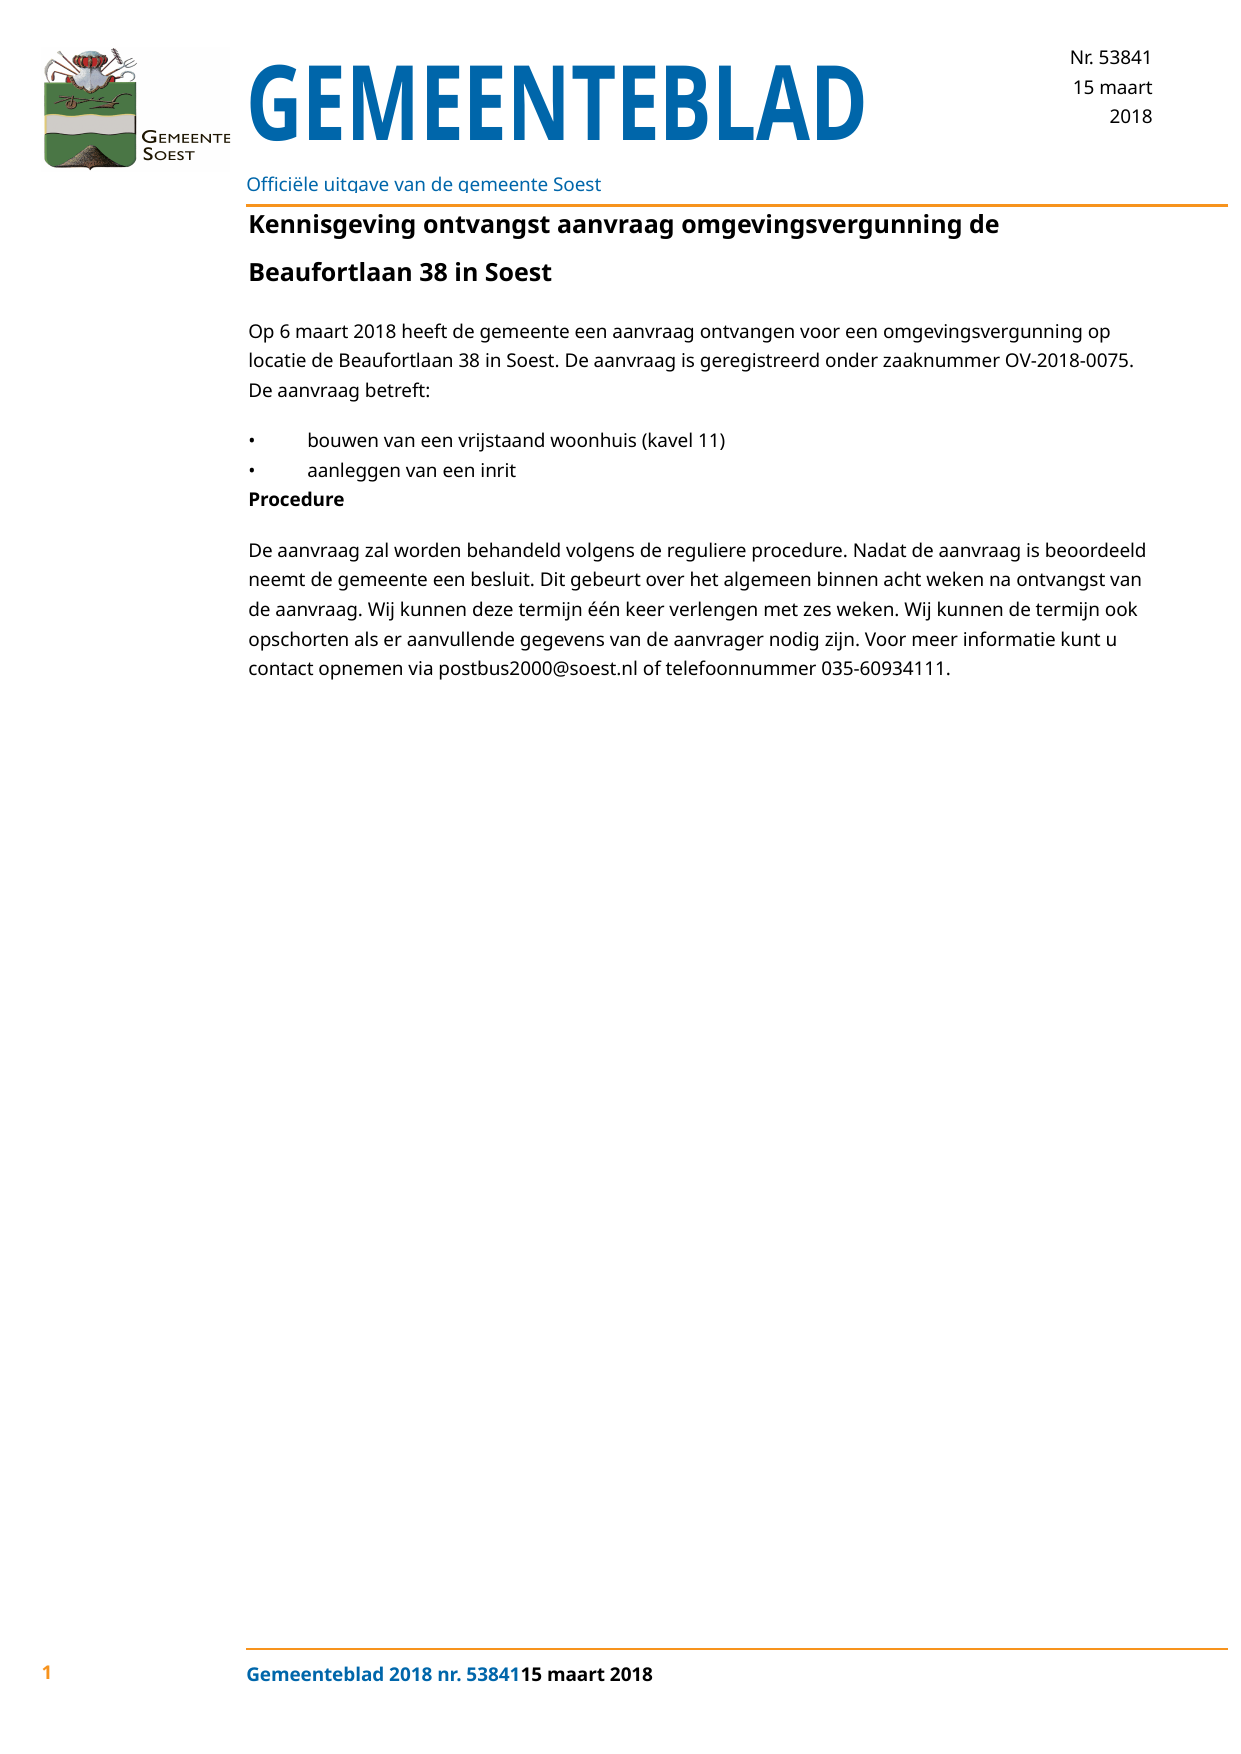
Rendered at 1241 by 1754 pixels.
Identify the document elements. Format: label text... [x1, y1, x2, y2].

text Kennisgeving ontvangst aanvraag omgevingsvergunning de Beaufortlaan 38 in Soest [248, 207, 1152, 288]
picture [41, 47, 231, 172]
text Op 6 maart 2018 heeft de gemeente een aanvraag ontvangen voor een omgevingsvergunning op locatie de Beaufortlaan 38 in Soest. De aanvraag is geregistreerd onder zaaknummer OV-2018-0075. De aanvraag betreft: [248, 318, 1152, 403]
text De aanvraag zal worden behandeld volgens de reguliere procedure. Nadat de aanvraag is beoordeeld neemt de gemeente een besluit. Dit gebeurt over het algemeen binnen acht weken na ontvangst van de aanvraag. Wij kunnen deze termijn één keer verlengen met zes weken. Wij kunnen de termijn ook opschorten als er aanvullende gegevens van de aanvrager nodig zijn. Voor meer informatie kunt u contact opnemen via postbus2000@soest.nl of telefoonnummer 035-60934111. [248, 537, 1152, 681]
list aanleggen van een inrit [248, 457, 1152, 483]
text Procedure [248, 487, 1152, 512]
list bouwen van een vrijstaand woonhuis (kavel 11) [248, 427, 1152, 453]
